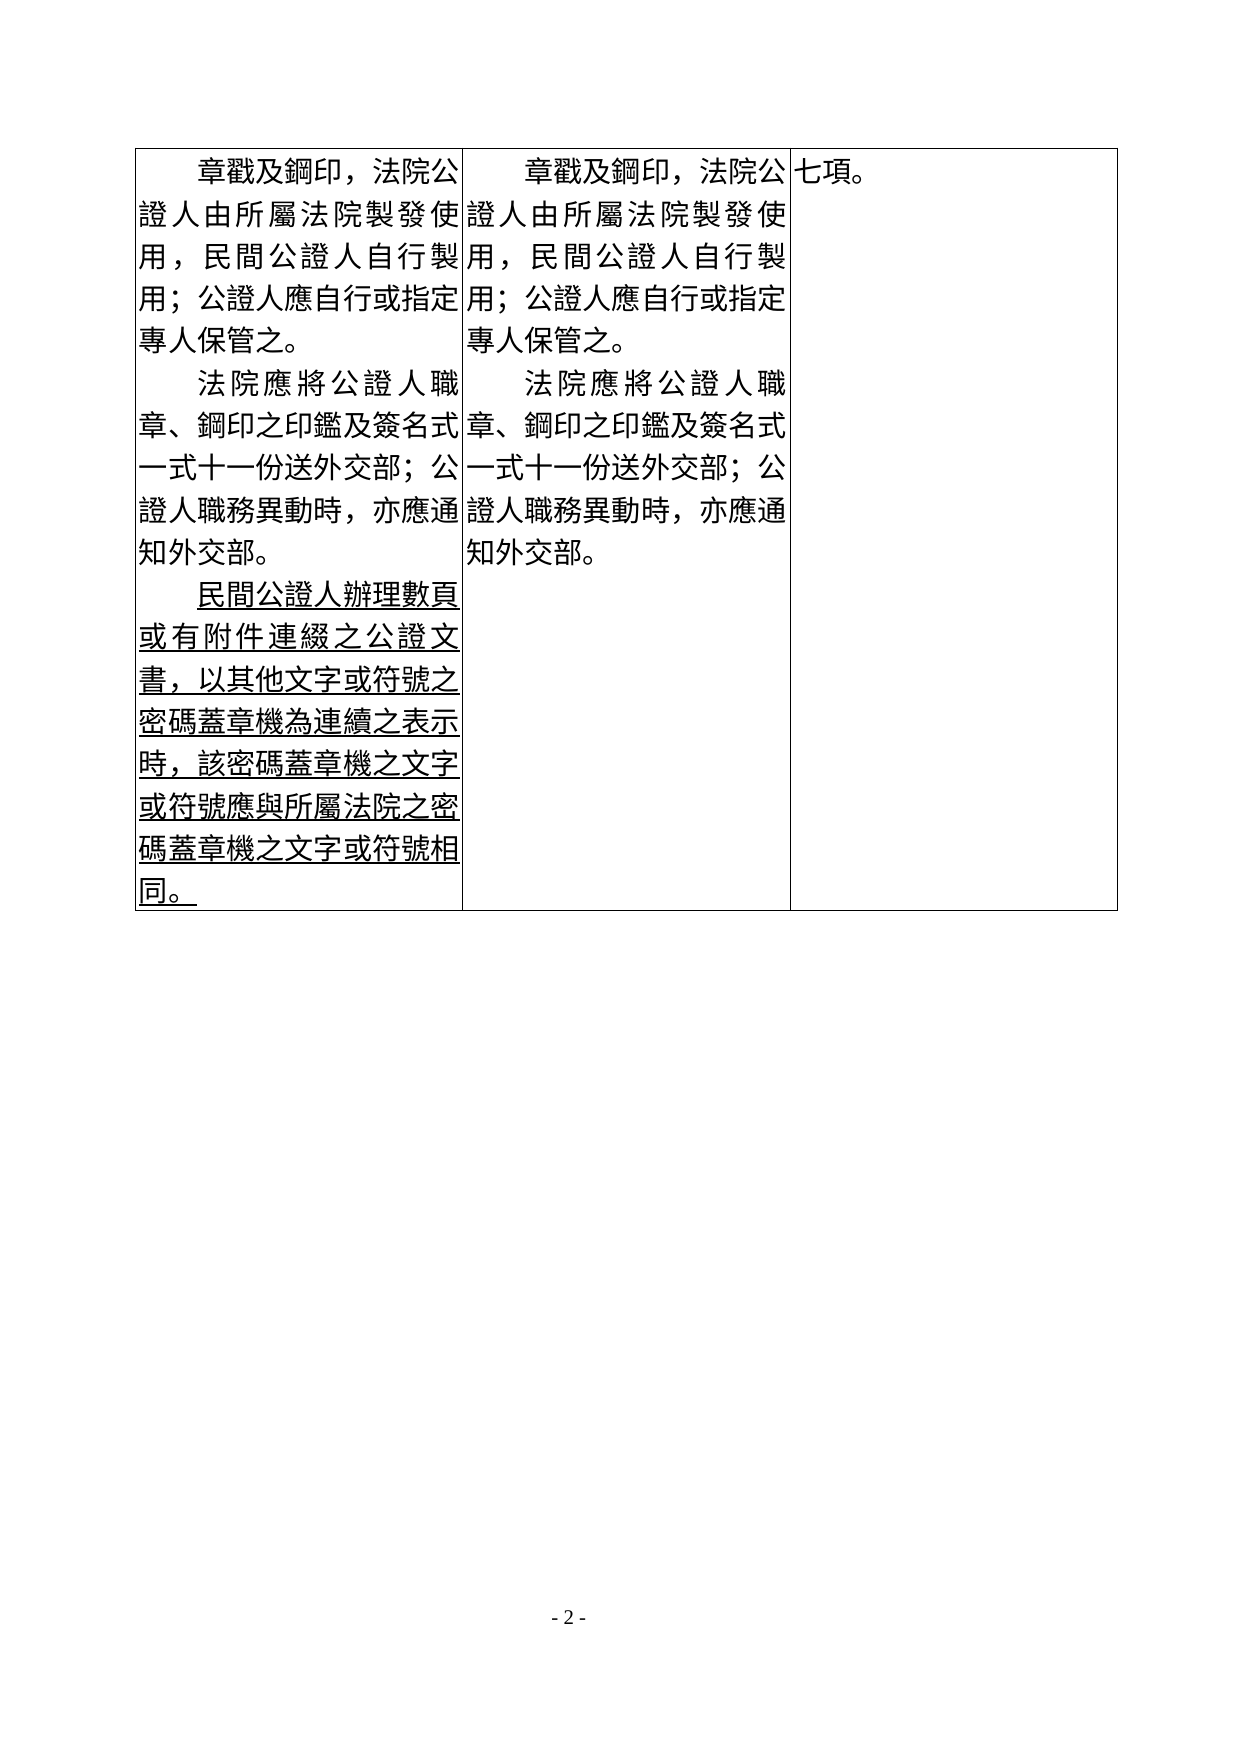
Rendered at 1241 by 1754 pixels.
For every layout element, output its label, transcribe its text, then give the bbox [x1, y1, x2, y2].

table_cell 章戳及鋼印，法院公證人由所屬法院製發使用，民間公證人自行製用；公證人應自行或指定專人保管之。 法院應將公證人職章、鋼印之印鑑及簽名式一式十一份送外交部；公證人職務異動時，亦應通知外交部。 [463, 149, 790, 910]
table_cell 七項。 [791, 149, 1117, 910]
table_cell 章戳及鋼印，法院公證人由所屬法院製發使用，民間公證人自行製用；公證人應自行或指定專人保管之。 法院應將公證人職章、鋼印之印鑑及簽名式一式十一份送外交部；公證人職務異動時，亦應通知外交部。 民間公證人辦理數頁或有附件連綴之公證文書，以其他文字或符號之密碼蓋章機為連續之表示時，該密碼蓋章機之文字或符號應與所屬法院之密碼蓋章機之文字或符號相同。 [136, 149, 462, 910]
